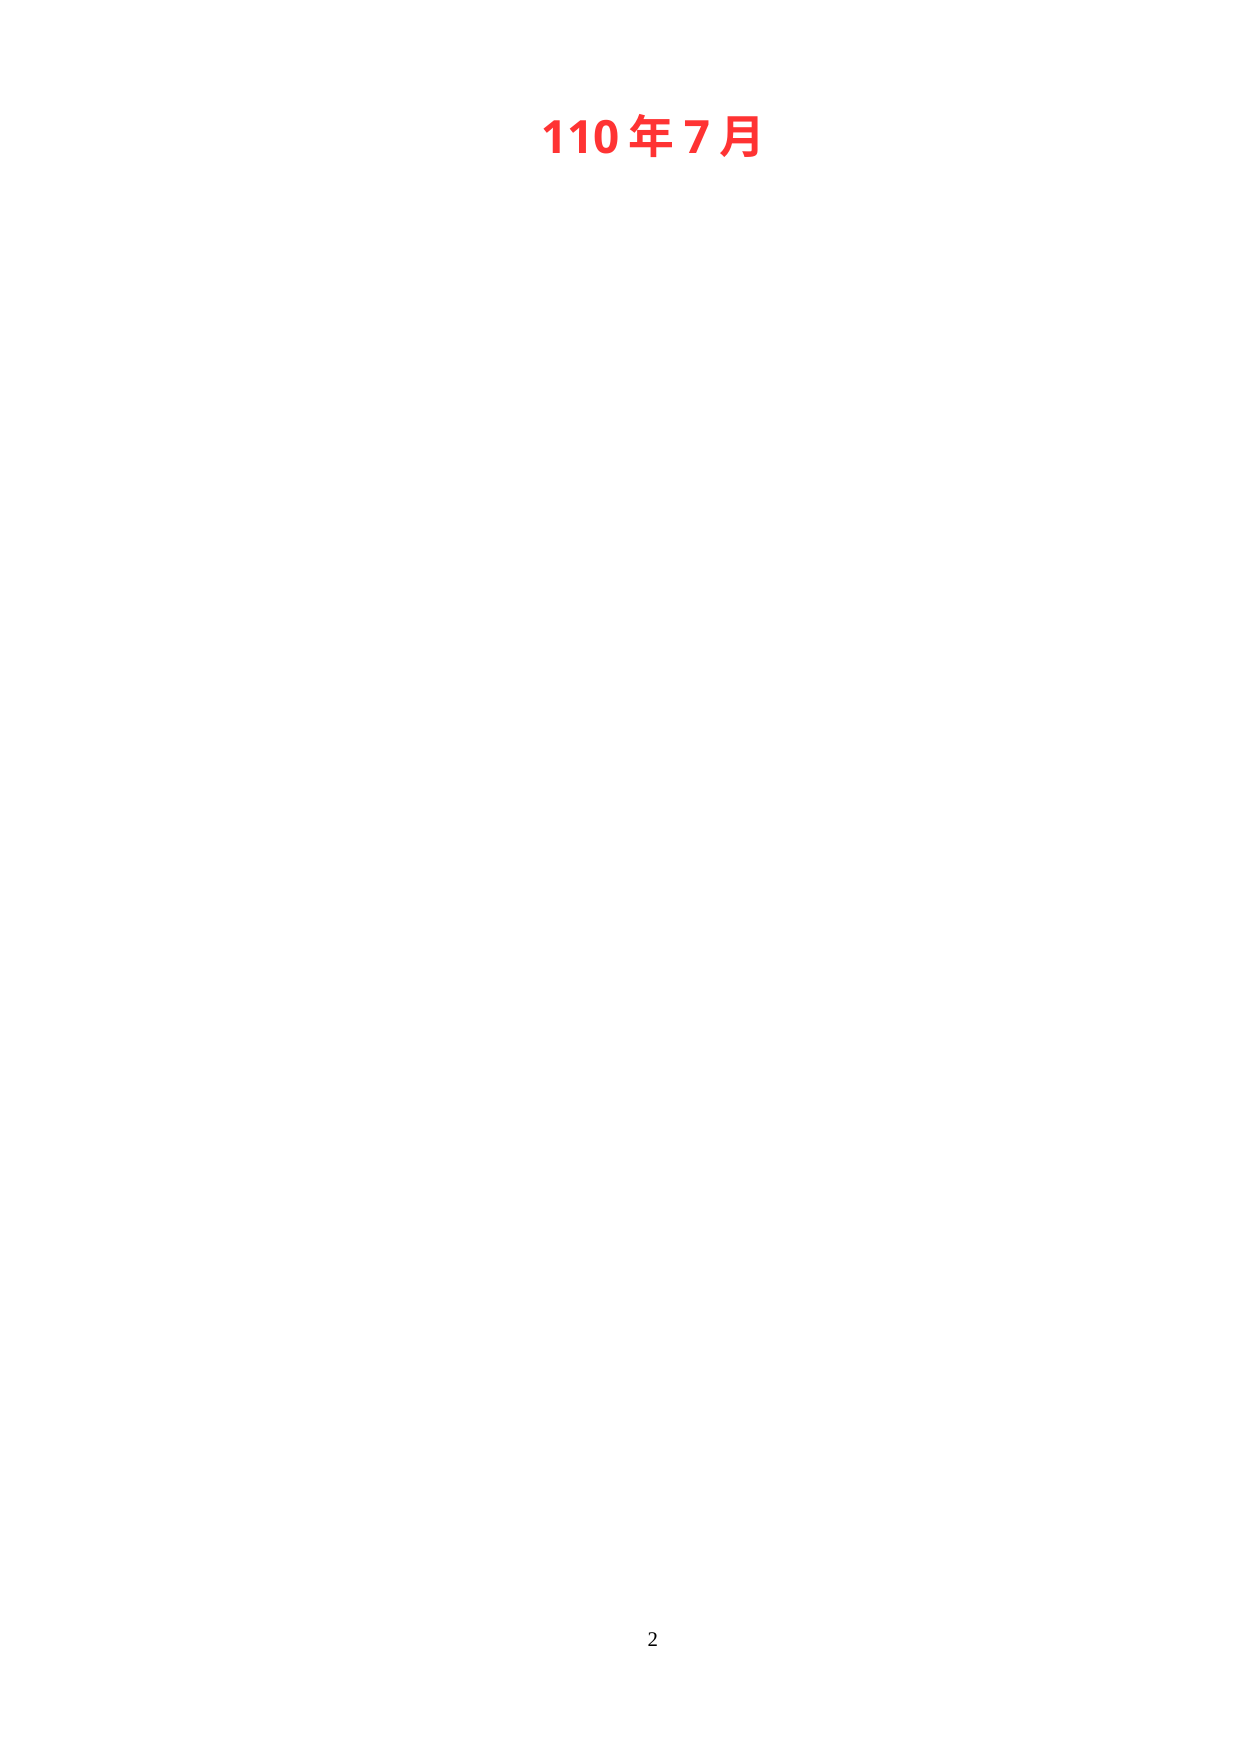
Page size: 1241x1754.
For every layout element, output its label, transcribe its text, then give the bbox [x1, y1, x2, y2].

text 110年7月 [148, 101, 1157, 167]
